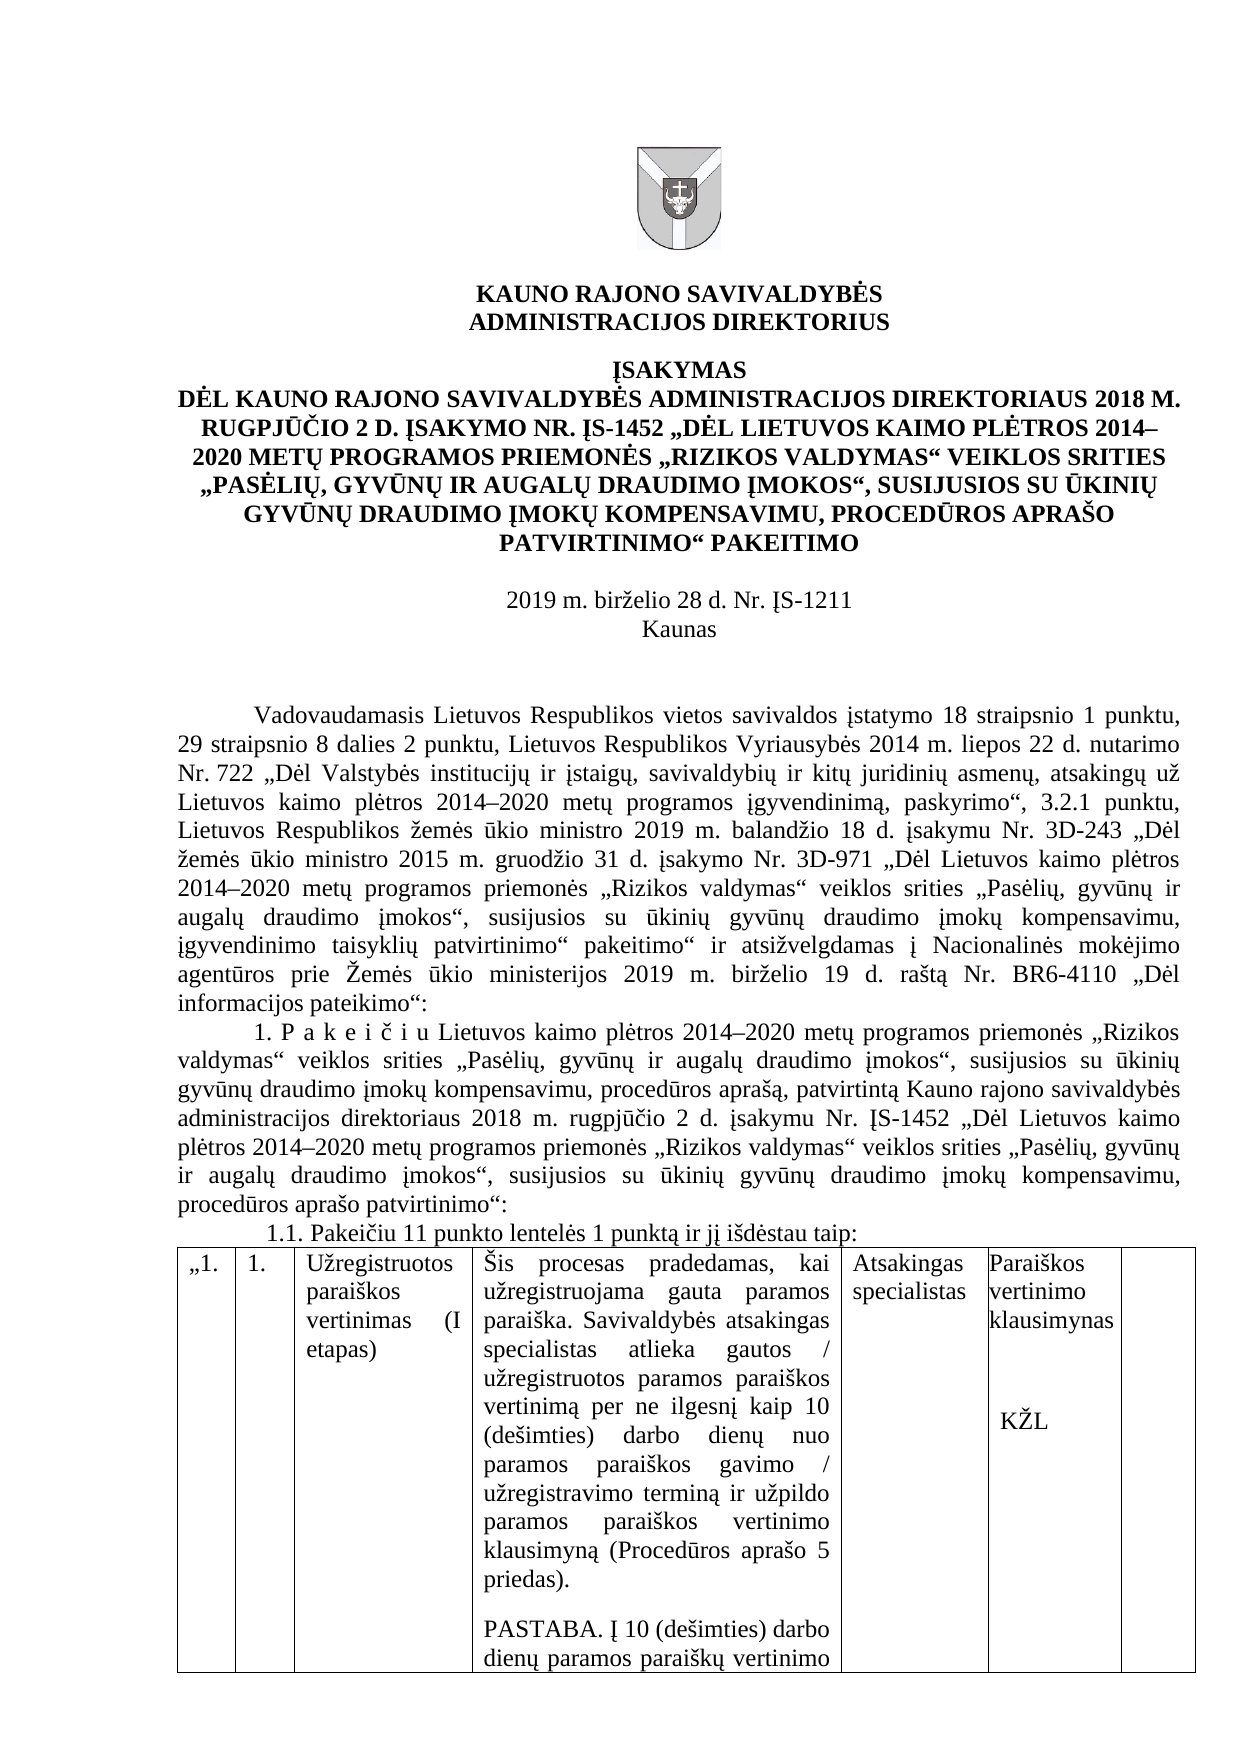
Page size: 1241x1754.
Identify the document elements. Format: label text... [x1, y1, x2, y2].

table_header 1. [236, 1248, 294, 1672]
text Vadovaudamasis Lietuvos Respublikos vietos savivaldos įstatymo 18 straipsnio 1 punktu, 29 straipsnio 8 dalies 2 punktu, Lietuvos Respublikos Vyriausybės 2014 m. liepos 22 d. nutarimo Nr. 722 „Dėl Valstybės institucijų ir įstaigų, savivaldybių ir kitų juridinių asmenų, atsakingų už Lietuvos kaimo plėtros 2014–2020 metų programos įgyvendinimą, paskyrimo“, 3.2.1 punktu, Lietuvos Respublikos žemės ūkio ministro 2019 m. balandžio 18 d. įsakymu Nr. 3D-243 „Dėl žemės ūkio ministro 2015 m. gruodžio 31 d. įsakymo Nr. 3D-971 „Dėl Lietuvos kaimo plėtros 2014–2020 metų programos priemonės „Rizikos valdymas“ veiklos srities „Pasėlių, gyvūnų ir augalų draudimo įmokos“, susijusios su ūkinių gyvūnų draudimo įmokų kompensavimu, įgyvendinimo taisyklių patvirtinimo“ pakeitimo“ ir atsižvelgdamas į Nacionalinės mokėjimo agentūros prie Žemės ūkio ministerijos 2019 m. birželio 19 d. raštą Nr. BR6-4110 „Dėl informacijos pateikimo“: [177, 700, 1181, 1017]
text KAUNO RAJONO SAVIVALDYBĖS [177, 279, 1181, 307]
text ADMINISTRACIJOS DIREKTORIUS [177, 307, 1181, 336]
text 1.1. Pakeičiu 11 punkto lentelės 1 punktą ir jį išdėstau taip: [177, 1218, 1181, 1247]
text ĮSAKYMAS [177, 355, 1181, 384]
table_header Atsakingas specialistas [842, 1248, 988, 1672]
table_header „1. [178, 1248, 235, 1672]
text Kaunas [177, 614, 1181, 643]
table_header Paraiškos vertinimo klausimynas KŽL [989, 1248, 1121, 1672]
table_header Šis procesas pradedamas, kai užregistruojama gauta paramos paraiška. Savivaldybės atsakingas specialistas atlieka gautos / užregistruotos paramos paraiškos vertinimą per ne ilgesnį kaip 10 (dešimties) darbo dienų nuo paramos paraiškos gavimo / užregistravimo terminą ir užpildo paramos paraiškos vertinimo klausimyną (Procedūros aprašo 5 priedas). PASTABA. Į 10 (dešimties) darbo dienų paramos paraiškų vertinimo [473, 1248, 841, 1672]
text 2019 m. birželio 28 d. Nr. ĮS-1211 [177, 585, 1181, 614]
text 1. P a k e i č i u Lietuvos kaimo plėtros 2014–2020 metų programos priemonės „Rizikos valdymas“ veiklos srities „Pasėlių, gyvūnų ir augalų draudimo įmokos“, susijusios su ūkinių gyvūnų draudimo įmokų kompensavimu, procedūros aprašą, patvirtintą Kauno rajono savivaldybės administracijos direktoriaus 2018 m. rugpjūčio 2 d. įsakymu Nr. ĮS-1452 „Dėl Lietuvos kaimo plėtros 2014–2020 metų programos priemonės „Rizikos valdymas“ veiklos srities „Pasėlių, gyvūnų ir augalų draudimo įmokos“, susijusios su ūkinių gyvūnų draudimo įmokų kompensavimu, procedūros aprašo patvirtinimo“: [177, 1017, 1181, 1218]
table_header [1122, 1248, 1195, 1672]
text DĖL KAUNO RAJONO SAVIVALDYBĖS ADMINISTRACIJOS DIREKTORIAUS 2018 M. RUGPJŪČIO 2 D. ĮSAKYMO NR. ĮS-1452 „DĖL LIETUVOS KAIMO PLĖTROS 2014–2020 METŲ PROGRAMOS PRIEMONĖS „RIZIKOS VALDYMAS“ VEIKLOS SRITIES „PASĖLIŲ, GYVŪNŲ IR AUGALŲ DRAUDIMO ĮMOKOS“, SUSIJUSIOS su ūkinių gyvūnų draudimo įmokų kompensavimu, PROCEDŪROS APRAŠO PATVIRTINIMO“ pakeitimo [177, 384, 1181, 557]
table_header Užregistruotos paraiškos vertinimas (I etapas) [295, 1248, 472, 1672]
